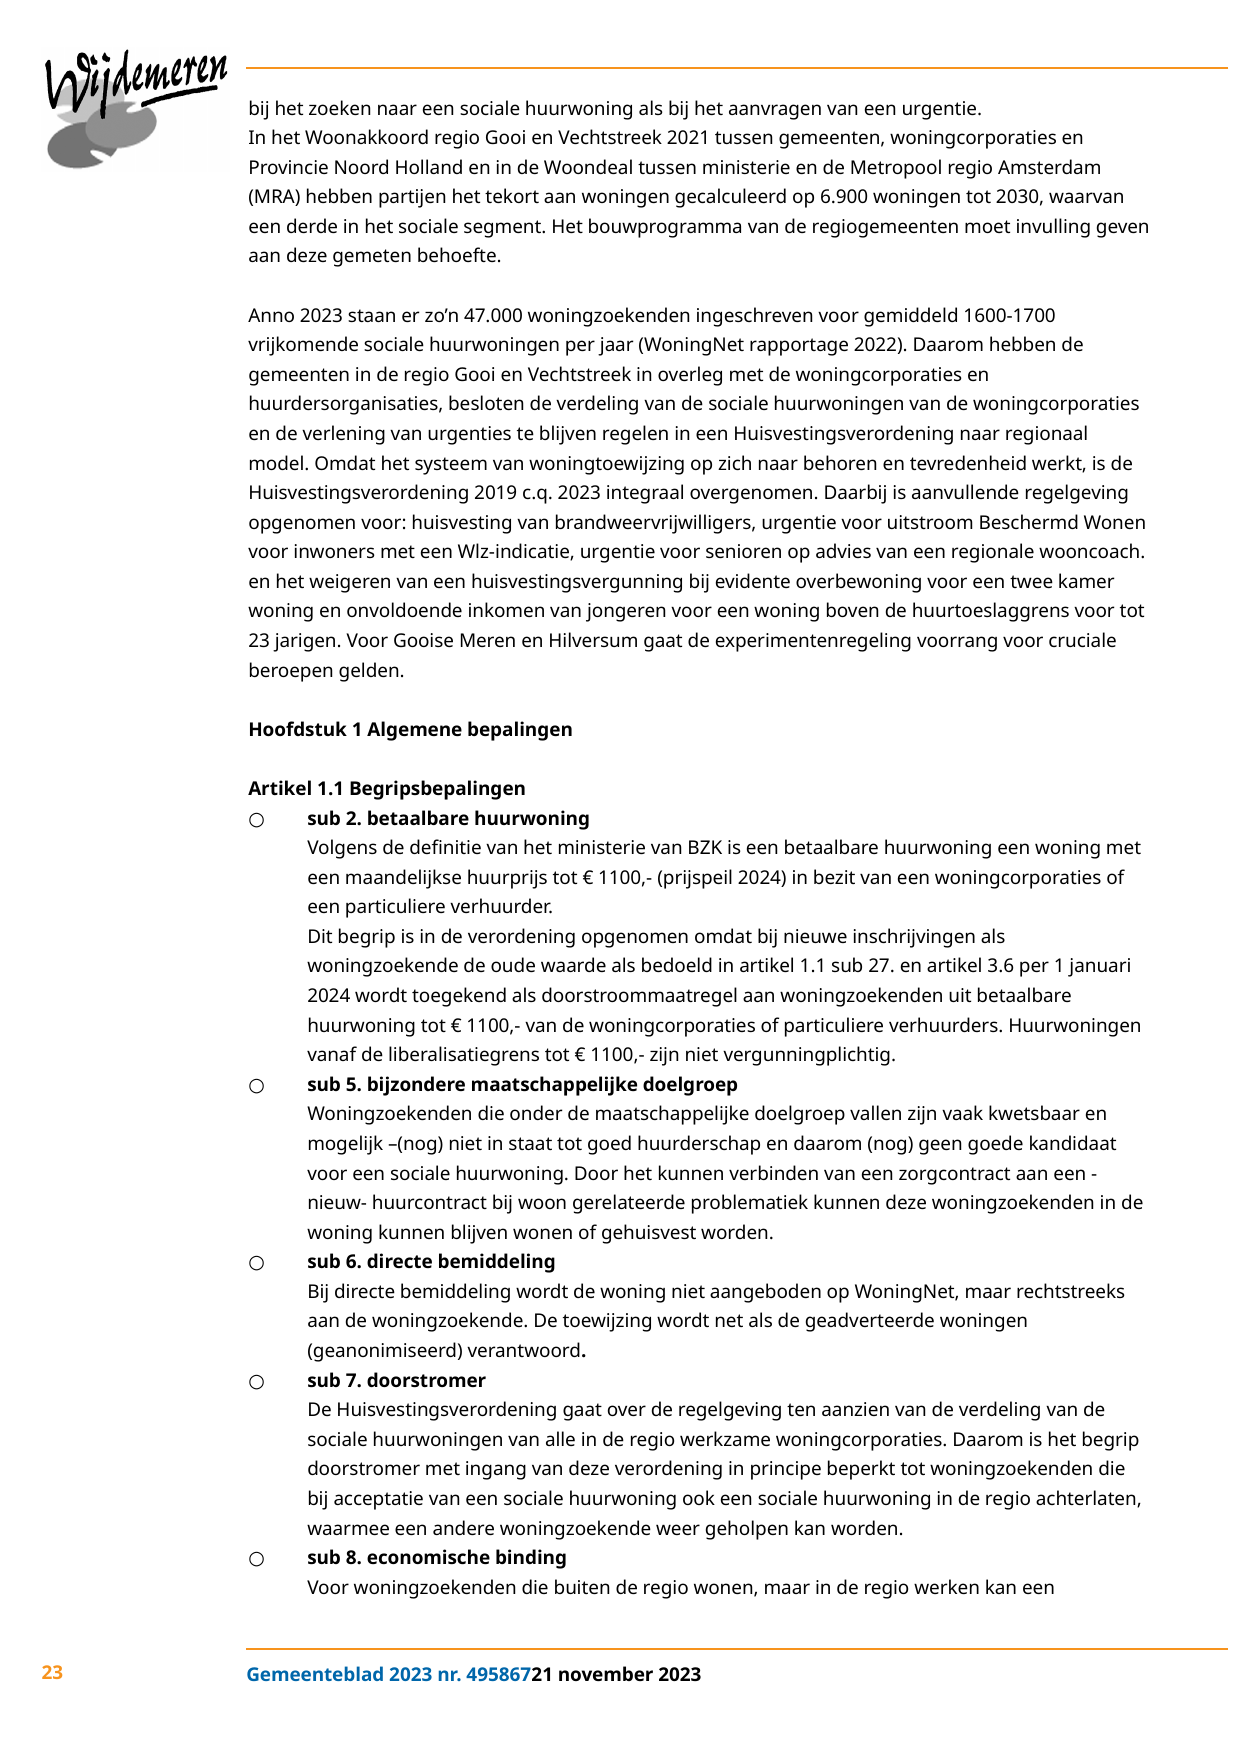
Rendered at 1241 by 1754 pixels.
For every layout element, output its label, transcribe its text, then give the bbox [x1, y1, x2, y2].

text Artikel 1.1 Begripsbepalingen [248, 775, 1152, 801]
list sub 5. bijzondere maatschappelijke doelgroep [248, 1071, 1152, 1097]
list sub 6. directe bemiddeling [248, 1248, 1152, 1274]
list Dit begrip is in de verordening opgenomen omdat bij nieuwe inschrijvingen als woningzoekende de oude waarde als bedoeld in artikel 1.1 sub 27. en artikel 3.6 per 1 januari 2024 wordt toegekend als doorstroommaatregel aan woningzoekenden uit betaalbare huurwoning tot € 1100,- van de woningcorporaties of particuliere verhuurders. Huurwoningen vanaf de liberalisatiegrens tot € 1100,- zijn niet vergunningplichtig. [248, 923, 1152, 1067]
list Woningzoekenden die onder de maatschappelijke doelgroep vallen zijn vaak kwetsbaar en mogelijk –(nog) niet in staat tot goed huurderschap en daarom (nog) geen goede kandidaat voor een sociale huurwoning. Door het kunnen verbinden van een zorgcontract aan een -nieuw- huurcontract bij woon gerelateerde problematiek kunnen deze woningzoekenden in de woning kunnen blijven wonen of gehuisvest worden. [248, 1101, 1152, 1245]
list Voor woningzoekenden die buiten de regio wonen, maar in de regio werken kan een [248, 1574, 1152, 1600]
list Bij directe bemiddeling wordt de woning niet aangeboden op WoningNet, maar rechtstreeks aan de woningzoekende. De toewijzing wordt net als de geadverteerde woningen (geanonimiseerd) verantwoord. [248, 1278, 1152, 1363]
list sub 7. doorstromer [248, 1367, 1152, 1393]
text bij het zoeken naar een sociale huurwoning als bij het aanvragen van een urgentie. [248, 95, 1152, 121]
list sub 8. economische binding [248, 1544, 1152, 1570]
list De Huisvestingsverordening gaat over de regelgeving ten aanzien van de verdeling van de sociale huurwoningen van alle in de regio werkzame woningcorporaties. Daarom is het begrip doorstromer met ingang van deze verordening in principe beperkt tot woningzoekenden die bij acceptatie van een sociale huurwoning ook een sociale huurwoning in de regio achterlaten, waarmee een andere woningzoekende weer geholpen kan worden. [248, 1396, 1152, 1541]
text Hoofdstuk 1 Algemene bepalingen [248, 716, 1152, 742]
text Anno 2023 staan er zo’n 47.000 woningzoekenden ingeschreven voor gemiddeld 1600-1700 vrijkomende sociale huurwoningen per jaar (WoningNet rapportage 2022). Daarom hebben de gemeenten in de regio Gooi en Vechtstreek in overleg met de woningcorporaties en huurdersorganisaties, besloten de verdeling van de sociale huurwoningen van de woningcorporaties en de verlening van urgenties te blijven regelen in een Huisvestingsverordening naar regionaal model. Omdat het systeem van woningtoewijzing op zich naar behoren en tevredenheid werkt, is de Huisvestingsverordening 2019 c.q. 2023 integraal overgenomen. Daarbij is aanvullende regelgeving opgenomen voor: huisvesting van brandweervrijwilligers, urgentie voor uitstroom Beschermd Wonen voor inwoners met een Wlz-indicatie, urgentie voor senioren op advies van een regionale wooncoach. en het weigeren van een huisvestingsvergunning bij evidente overbewoning voor een twee kamer woning en onvoldoende inkomen van jongeren voor een woning boven de huurtoeslaggrens voor tot 23 jarigen. Voor Gooise Meren en Hilversum gaat de experimentenregeling voorrang voor cruciale beroepen gelden. [248, 302, 1152, 683]
list Volgens de definitie van het ministerie van BZK is een betaalbare huurwoning een woning met een maandelijkse huurprijs tot € 1100,- (prijspeil 2024) in bezit van een woningcorporaties of een particuliere verhuurder. [248, 834, 1152, 919]
list sub 2. betaalbare huurwoning [248, 805, 1152, 831]
picture [41, 47, 231, 172]
text In het Woonakkoord regio Gooi en Vechtstreek 2021 tussen gemeenten, woningcorporaties en Provincie Noord Holland en in de Woondeal tussen ministerie en de Metropool regio Amsterdam (MRA) hebben partijen het tekort aan woningen gecalculeerd op 6.900 woningen tot 2030, waarvan een derde in het sociale segment. Het bouwprogramma van de regiogemeenten moet invulling geven aan deze gemeten behoefte. [248, 124, 1152, 268]
